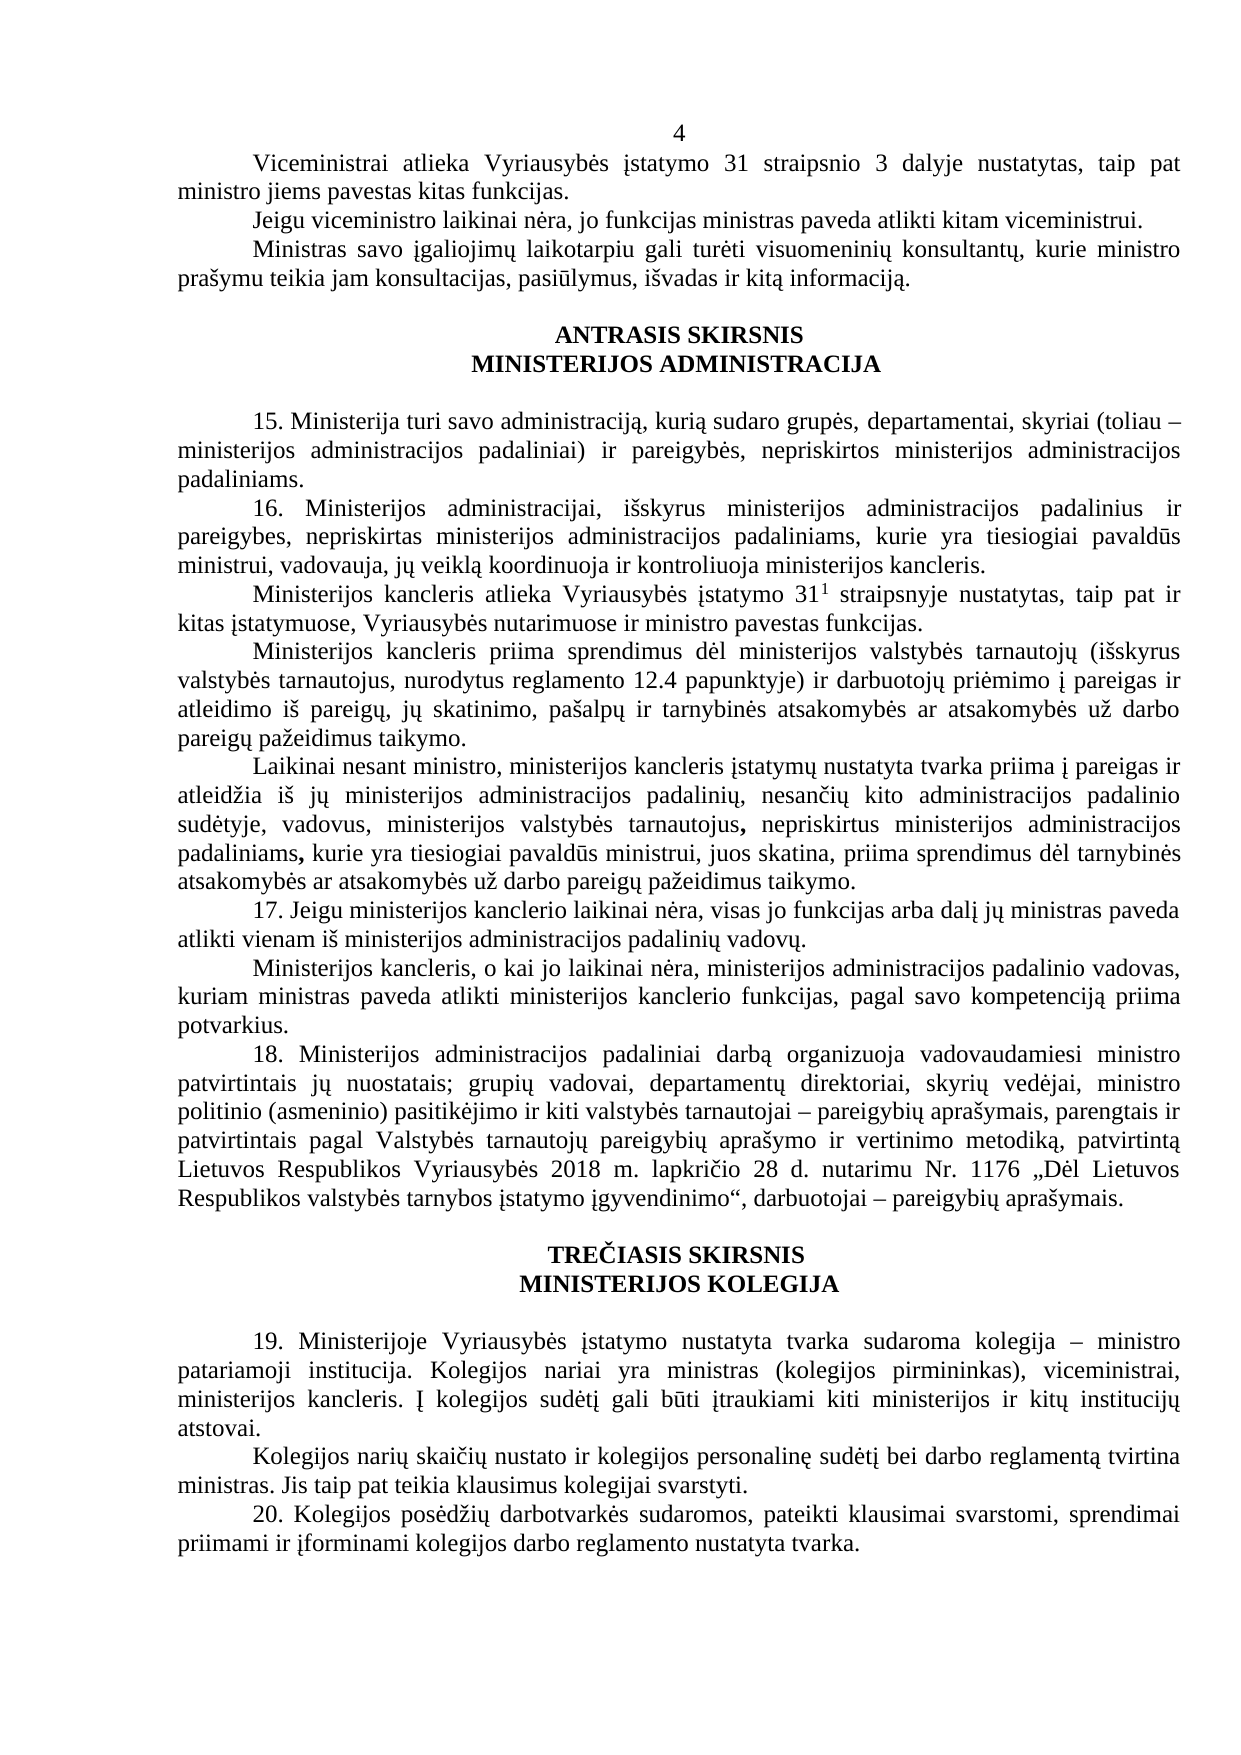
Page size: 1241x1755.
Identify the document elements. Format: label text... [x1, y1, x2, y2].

text 19. Ministerijoje Vyriausybės įstatymo nustatyta tvarka sudaroma kolegija – ministro patariamoji institucija. Kolegijos nariai yra ministras (kolegijos pirmininkas), viceministrai, ministerijos kancleris. Į kolegijos sudėtį gali būti įtraukiami kiti ministerijos ir kitų institucijų atstovai. [177, 1326, 1181, 1441]
text 15. Ministerija turi savo administraciją, kurią sudaro grupės, departamentai, skyriai (toliau – ministerijos administracijos padaliniai) ir pareigybės, nepriskirtos ministerijos administracijos padaliniams. [177, 406, 1181, 493]
text Kolegijos narių skaičių nustato ir kolegijos personalinę sudėtį bei darbo reglamentą tvirtina ministras. Jis taip pat teikia klausimus kolegijai svarstyti. [177, 1441, 1181, 1499]
text Viceministrai atlieka Vyriausybės įstatymo 31 straipsnio 3 dalyje nustatytas, taip pat ministro jiems pavestas kitas funkcijas. [177, 148, 1181, 205]
text 16. Ministerijos administracijai, išskyrus ministerijos administracijos padalinius ir pareigybes, nepriskirtas ministerijos administracijos padaliniams, kurie yra tiesiogiai pavaldūs ministrui, vadovauja, jų veiklą koordinuoja ir kontroliuoja ministerijos kancleris. [177, 493, 1181, 579]
text Ministerijos kancleris priima sprendimus dėl ministerijos valstybės tarnautojų (išskyrus valstybės tarnautojus, nurodytus reglamento 12.4 papunktyje) ir darbuotojų priėmimo į pareigas ir atleidimo iš pareigų, jų skatinimo, pašalpų ir tarnybinės atsakomybės ar atsakomybės už darbo pareigų pažeidimus taikymo. [177, 636, 1181, 751]
text Laikinai nesant ministro, ministerijos kancleris įstatymų nustatyta tvarka priima į pareigas ir atleidžia iš jų ministerijos administracijos padalinių, nesančių kito administracijos padalinio sudėtyje, vadovus, ministerijos valstybės tarnautojus, nepriskirtus ministerijos administracijos padaliniams, kurie yra tiesiogiai pavaldūs ministrui, juos skatina, priima sprendimus dėl tarnybinės atsakomybės ar atsakomybės už darbo pareigų pažeidimus taikymo. [177, 751, 1181, 895]
text ANTRASIS SKIRSNIS [177, 320, 1181, 349]
text 18. Ministerijos administracijos padaliniai darbą organizuoja vadovaudamiesi ministro patvirtintais jų nuostatais; grupių vadovai, departamentų direktoriai, skyrių vedėjai, ministro politinio (asmeninio) pasitikėjimo ir kiti valstybės tarnautojai – pareigybių aprašymais, parengtais ir patvirtintais pagal Valstybės tarnautojų pareigybių aprašymo ir vertinimo metodiką, patvirtintą Lietuvos Respublikos Vyriausybės 2018 m. lapkričio 28 d. nutarimu Nr. 1176 „Dėl Lietuvos Respublikos valstybės tarnybos įstatymo įgyvendinimo“, darbuotojai – pareigybių aprašymais. [177, 1039, 1181, 1211]
text 20. Kolegijos posėdžių darbotvarkės sudaromos, pateikti klausimai svarstomi, sprendimai priimami ir įforminami kolegijos darbo reglamento nustatyta tvarka. [177, 1499, 1181, 1556]
text Ministerijos kancleris atlieka Vyriausybės įstatymo 311 straipsnyje nustatytas, taip pat ir kitas įstatymuose, Vyriausybės nutarimuose ir ministro pavestas funkcijas. [177, 579, 1181, 636]
text MINISTERIJOS KOLEGIJA [177, 1269, 1181, 1298]
text TREČIASIS SKIRSNIS [177, 1240, 1181, 1269]
text Ministras savo įgaliojimų laikotarpiu gali turėti visuomeninių konsultantų, kurie ministro prašymu teikia jam konsultacijas, pasiūlymus, išvadas ir kitą informaciją. [177, 234, 1181, 291]
text Jeigu viceministro laikinai nėra, jo funkcijas ministras paveda atlikti kitam viceministrui. [177, 205, 1181, 234]
text 17. Jeigu ministerijos kanclerio laikinai nėra, visas jo funkcijas arba dalį jų ministras paveda atlikti vienam iš ministerijos administracijos padalinių vadovų. [177, 895, 1181, 953]
text MINISTERIJOS ADMINISTRACIJA [177, 349, 1181, 378]
text Ministerijos kancleris, o kai jo laikinai nėra, ministerijos administracijos padalinio vadovas, kuriam ministras paveda atlikti ministerijos kanclerio funkcijas, pagal savo kompetenciją priima potvarkius. [177, 953, 1181, 1039]
